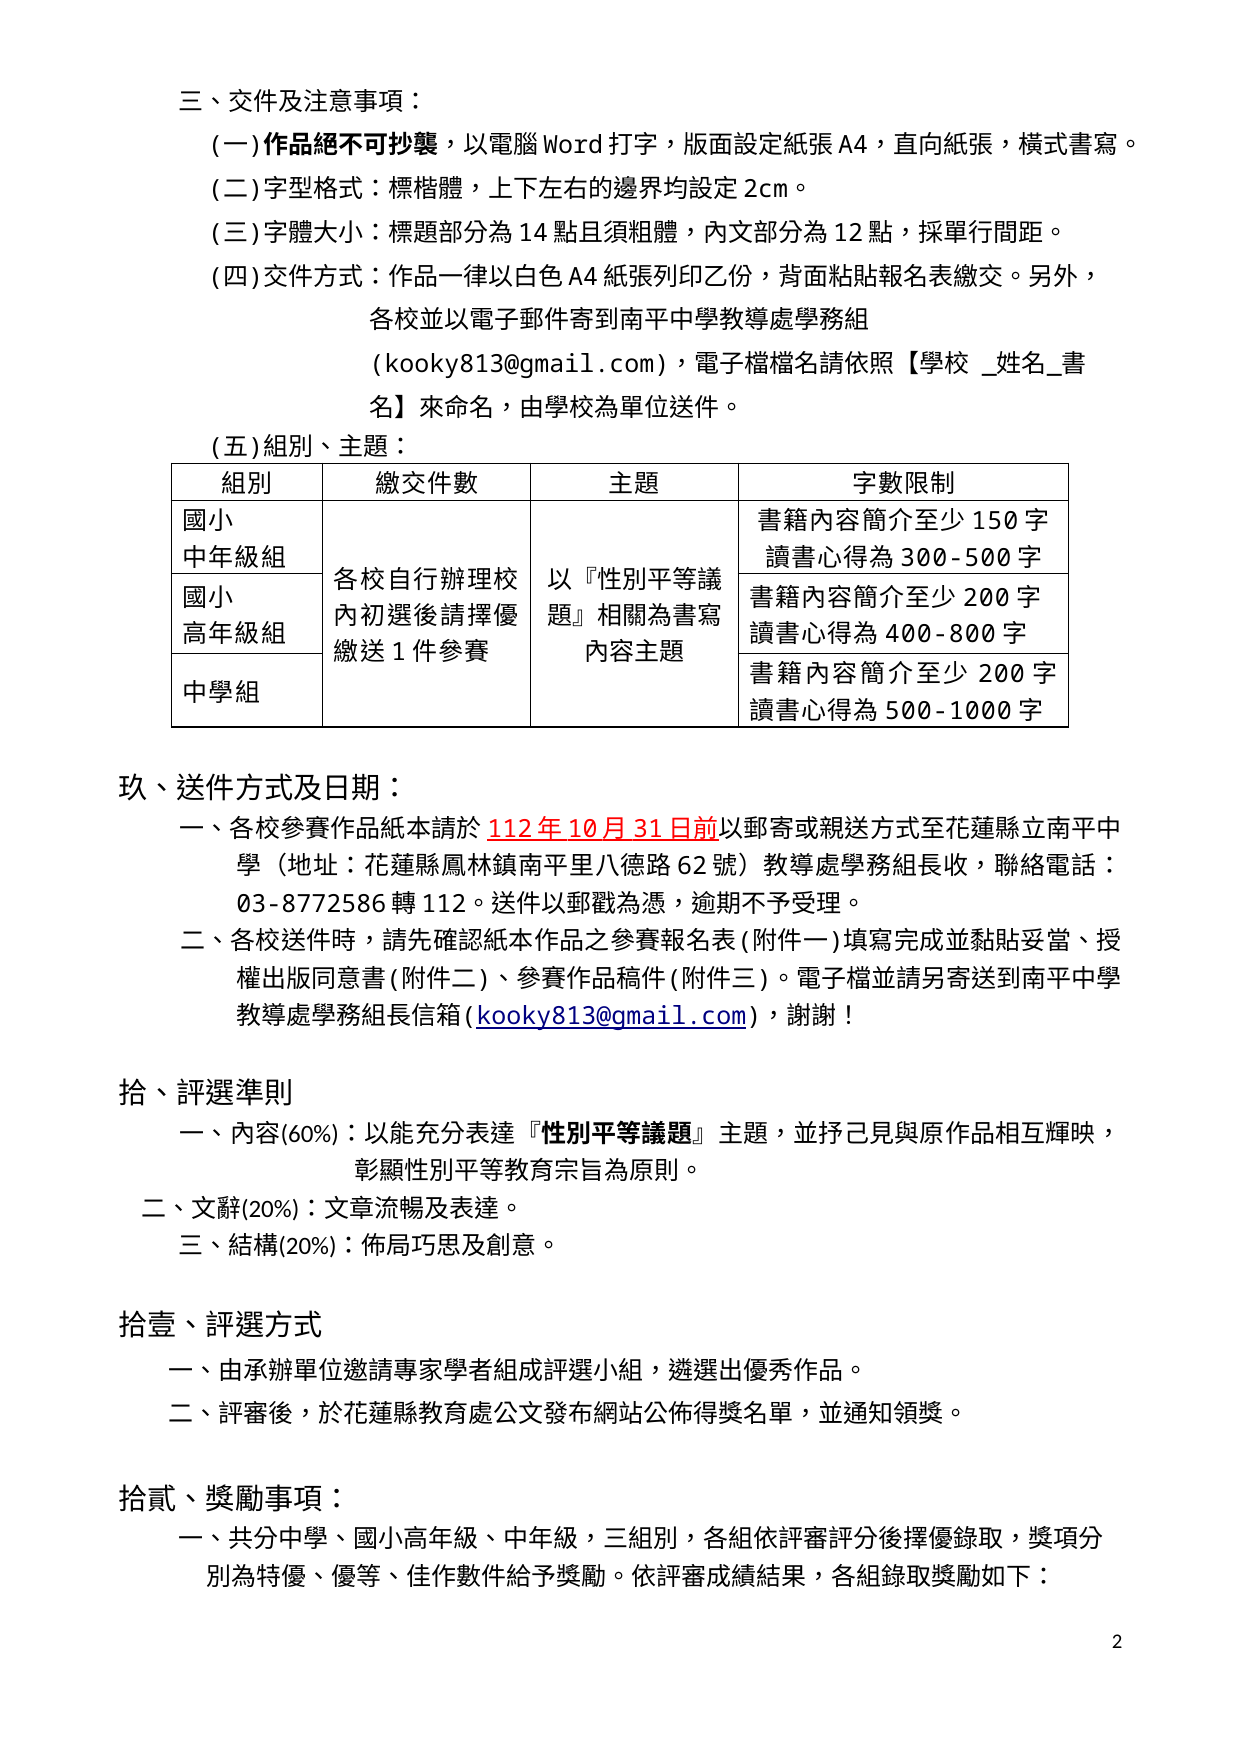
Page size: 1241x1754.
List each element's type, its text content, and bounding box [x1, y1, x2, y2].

text 拾貳、獎勵事項： [118, 1475, 1122, 1518]
table_header 繳交件數 [323, 464, 530, 500]
text 一、內容(60%)：以能充分表達『性別平等議題』主題，並抒己見與原作品相互輝映，彰顯性別平等教育宗旨為原則。 [118, 1112, 1122, 1187]
text 一、共分中學、國小高年級、中年級，三組別，各組依評審評分後擇優錄取，獎項分別為特優、優等、佳作數件給予獎勵。依評審成績結果，各組錄取獎勵如下： [118, 1518, 1122, 1593]
text 玖、送件方式及日期： [118, 765, 1122, 807]
text 三、交件及注意事項： [118, 75, 1122, 119]
table_header 主題 [531, 464, 738, 500]
table_cell 以『性別平等議題』相關為書寫內容主題 [531, 501, 738, 726]
text (三)字體大小：標題部分為14點且須粗體，內文部分為12點，採單行間距。 [148, 206, 1122, 250]
text 一、由承辦單位邀請專家學者組成評選小組，遴選出優秀作品。 [168, 1344, 1122, 1388]
table_cell 書籍內容簡介至少200字讀書心得為500-1000字 [739, 654, 1068, 726]
text 拾、評選準則 [118, 1070, 1122, 1112]
table_cell 書籍內容簡介至少200字 讀書心得為400-800字 [739, 574, 1068, 653]
text 二、評審後，於花蓮縣教育處公文發布網站公佈得獎名單，並通知領獎。 [168, 1388, 1122, 1432]
text (一)作品絕不可抄襲，以電腦Word打字，版面設定紙張A4，直向紙張，橫式書寫。 [148, 119, 1122, 162]
text 拾壹、評選方式 [118, 1302, 1122, 1344]
table_cell 書籍內容簡介至少150字 讀書心得為300-500字 [739, 501, 1068, 573]
text 三、結構(20%)：佈局巧思及創意。 [118, 1224, 1122, 1262]
text 一、各校參賽作品紙本請於112年10月31日前以郵寄或親送方式至花蓮縣立南平中學（地址：花蓮縣鳳林鎮南平里八德路62號）教導處學務組長收，聯絡電話：03-8772586轉112。送件以郵戳為憑，逾期不予受理。 [118, 807, 1122, 920]
table_header 字數限制 [739, 464, 1068, 500]
text (二)字型格式：標楷體，上下左右的邊界均設定2cm。 [148, 162, 1122, 206]
table_cell 國小 中年級組 [172, 501, 322, 573]
table_header 組別 [172, 464, 322, 500]
table_cell 各校自行辦理校內初選後請擇優繳送1件參賽 [323, 501, 530, 726]
text (四)交件方式：作品一律以白色A4紙張列印乙份，背面粘貼報名表繳交。另外，各校並以電子郵件寄到南平中學教導處學務組(kooky813@gmail.com)，電子檔檔名請依照【學校 _姓名_書名】來命名，由學校為單位送件。 [148, 250, 1122, 425]
text 二、各校送件時，請先確認紙本作品之參賽報名表(附件一)填寫完成並黏貼妥當、授權出版同意書(附件二)、參賽作品稿件(附件三)。電子檔並請另寄送到南平中學教導處學務組長信箱(kooky813@gmail.com)，謝謝！ [118, 920, 1122, 1032]
text (五)組別、主題： [148, 425, 1122, 462]
text 二、文辭(20%)：文章流暢及表達。 [118, 1187, 1122, 1224]
table_cell 國小 高年級組 [172, 574, 322, 653]
table_cell 中學組 [172, 654, 322, 726]
